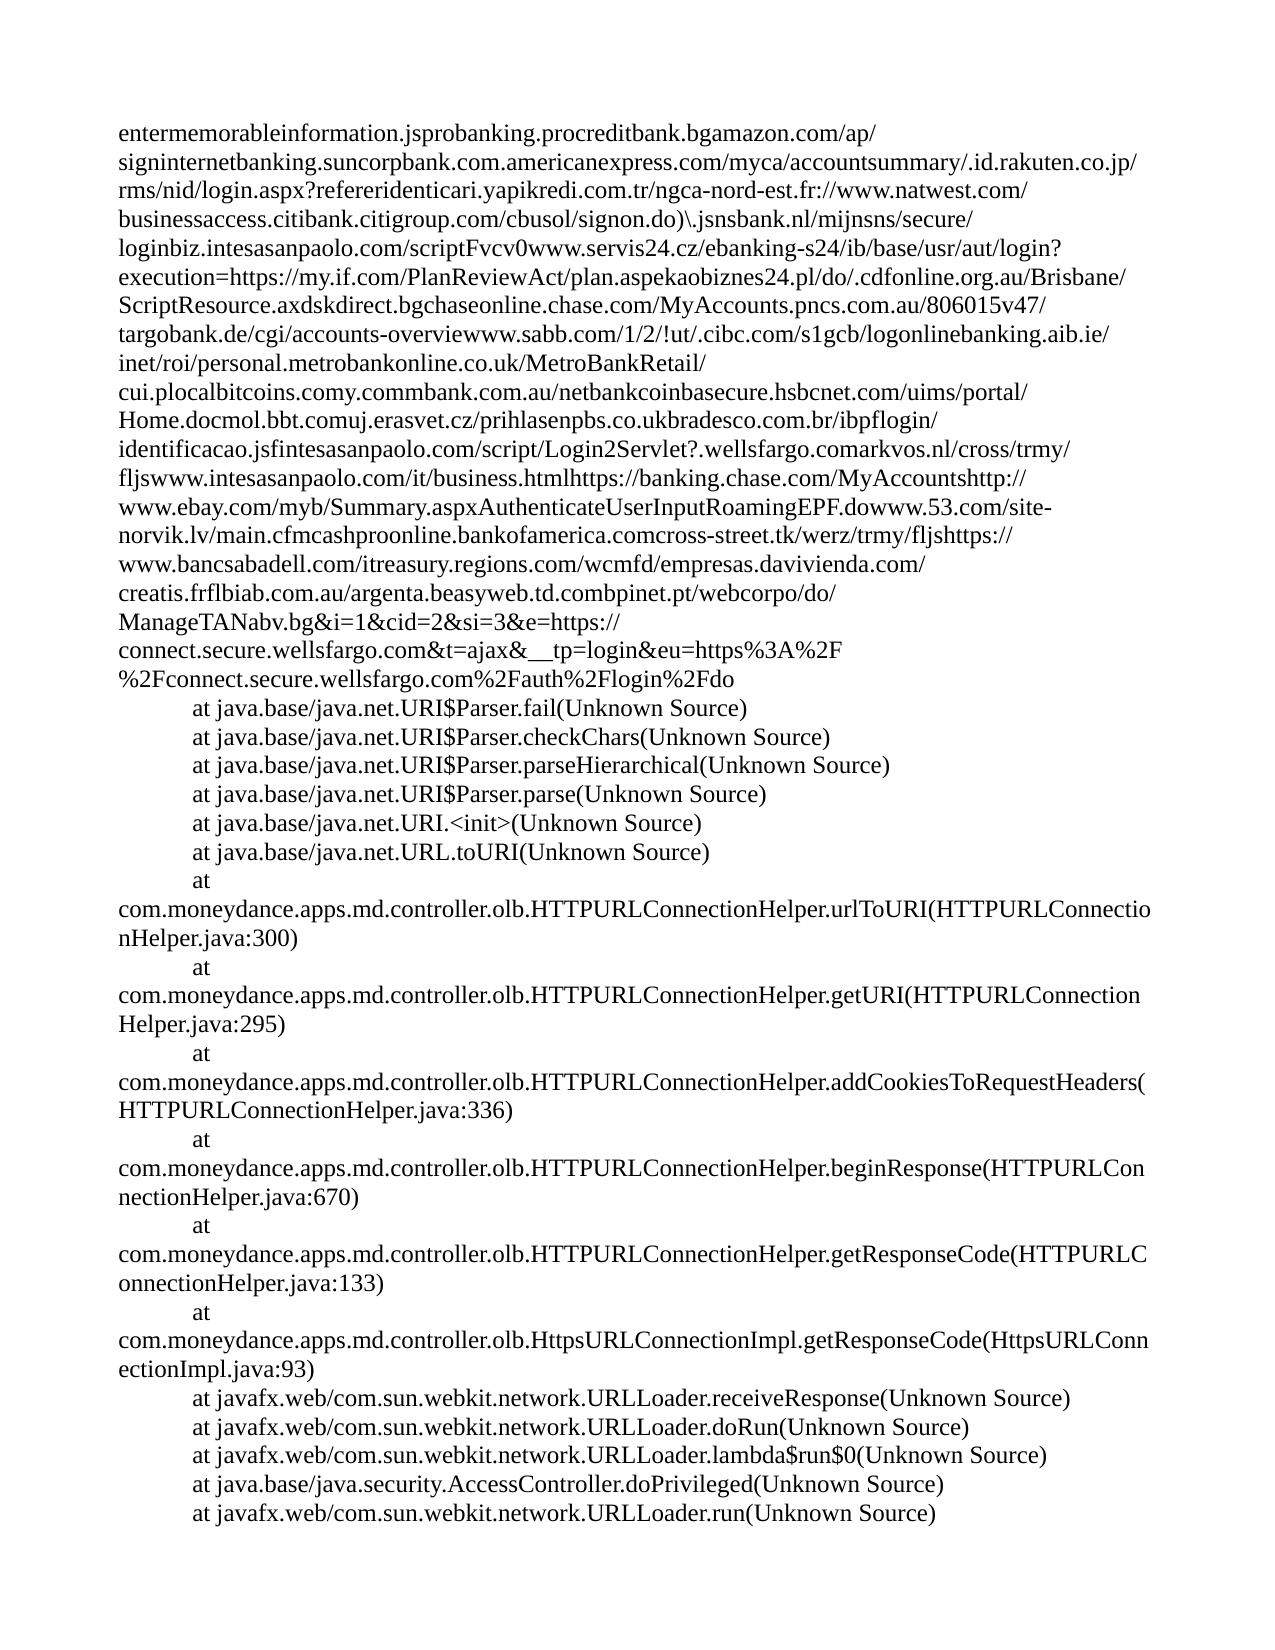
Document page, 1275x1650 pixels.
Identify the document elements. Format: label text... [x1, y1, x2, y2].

text at javafx.web/com.sun.webkit.network.URLLoader.lambda$run$0(Unknown Source) [118, 1441, 1157, 1469]
text at com.moneydance.apps.md.controller.olb.HTTPURLConnectionHelper.getURI(HTTPURLConnectionHelper.java:295) [118, 952, 1157, 1038]
text entermemorableinformation.jsprobanking.procreditbank.bgamazon.com/ap/signinternetbanking.suncorpbank.com.americanexpress.com/myca/accountsummary/.id.rakuten.co.jp/rms/nid/login.aspx?refereridenticari.yapikredi.com.tr/ngca-nord-est.fr://www.natwest.com/businessaccess.citibank.citigroup.com/cbusol/signon.do)\.jsnsbank.nl/mijnsns/secure/loginbiz.intesasanpaolo.com/scriptFvcv0www.servis24.cz/ebanking-s24/ib/base/usr/aut/login?execution=https://my.if.com/PlanReviewAct/plan.aspekaobiznes24.pl/do/.cdfonline.org.au/Brisbane/ScriptResource.axdskdirect.bgchaseonline.chase.com/MyAccounts.pncs.com.au/806015v47/targobank.de/cgi/accounts-overviewww.sabb.com/1/2/!ut/.cibc.com/s1gcb/logonlinebanking.aib.ie/inet/roi/personal.metrobankonline.co.uk/MetroBankRetail/cui.plocalbitcoins.comy.commbank.com.au/netbankcoinbasecure.hsbcnet.com/uims/portal/Home.docmol.bbt.comuj.erasvet.cz/prihlasenpbs.co.ukbradesco.com.br/ibpflogin/identificacao.jsfintesasanpaolo.com/script/Login2Servlet?.wellsfargo.comarkvos.nl/cross/trmy/fljswww.intesasanpaolo.com/it/business.htmlhttps://banking.chase.com/MyAccountshttp://www.ebay.com/myb/Summary.aspxAuthenticateUserInputRoamingEPF.dowww.53.com/site-norvik.lv/main.cfmcashproonline.bankofamerica.comcross-street.tk/werz/trmy/fljshttps://www.bancsabadell.com/itreasury.regions.com/wcmfd/empresas.davivienda.com/creatis.frflbiab.com.au/argenta.beasyweb.td.combpinet.pt/webcorpo/do/ManageTANabv.bg&i=1&cid=2&si=3&e=https://connect.secure.wellsfargo.com&t=ajax&__tp=login&eu=https%3A%2F%2Fconnect.secure.wellsfargo.com%2Fauth%2Flogin%2Fdo [118, 118, 1157, 693]
text at javafx.web/com.sun.webkit.network.URLLoader.receiveResponse(Unknown Source) [118, 1383, 1157, 1412]
text at javafx.web/com.sun.webkit.network.URLLoader.run(Unknown Source) [118, 1498, 1157, 1527]
text at java.base/java.net.URI$Parser.parseHierarchical(Unknown Source) [118, 751, 1157, 779]
text at com.moneydance.apps.md.controller.olb.HTTPURLConnectionHelper.getResponseCode(HTTPURLConnectionHelper.java:133) [118, 1211, 1157, 1297]
text at java.base/java.net.URI$Parser.checkChars(Unknown Source) [118, 722, 1157, 751]
text at com.moneydance.apps.md.controller.olb.HTTPURLConnectionHelper.addCookiesToRequestHeaders(HTTPURLConnectionHelper.java:336) [118, 1038, 1157, 1124]
text at com.moneydance.apps.md.controller.olb.HttpsURLConnectionImpl.getResponseCode(HttpsURLConnectionImpl.java:93) [118, 1297, 1157, 1383]
text at java.base/java.net.URI$Parser.fail(Unknown Source) [118, 693, 1157, 722]
text at java.base/java.security.AccessController.doPrivileged(Unknown Source) [118, 1469, 1157, 1498]
text at com.moneydance.apps.md.controller.olb.HTTPURLConnectionHelper.beginResponse(HTTPURLConnectionHelper.java:670) [118, 1124, 1157, 1211]
text at java.base/java.net.URI$Parser.parse(Unknown Source) [118, 779, 1157, 808]
text at javafx.web/com.sun.webkit.network.URLLoader.doRun(Unknown Source) [118, 1412, 1157, 1441]
text at java.base/java.net.URI.<init>(Unknown Source) [118, 808, 1157, 837]
text at java.base/java.net.URL.toURI(Unknown Source) [118, 837, 1157, 866]
text at com.moneydance.apps.md.controller.olb.HTTPURLConnectionHelper.urlToURI(HTTPURLConnectionHelper.java:300) [118, 866, 1157, 952]
